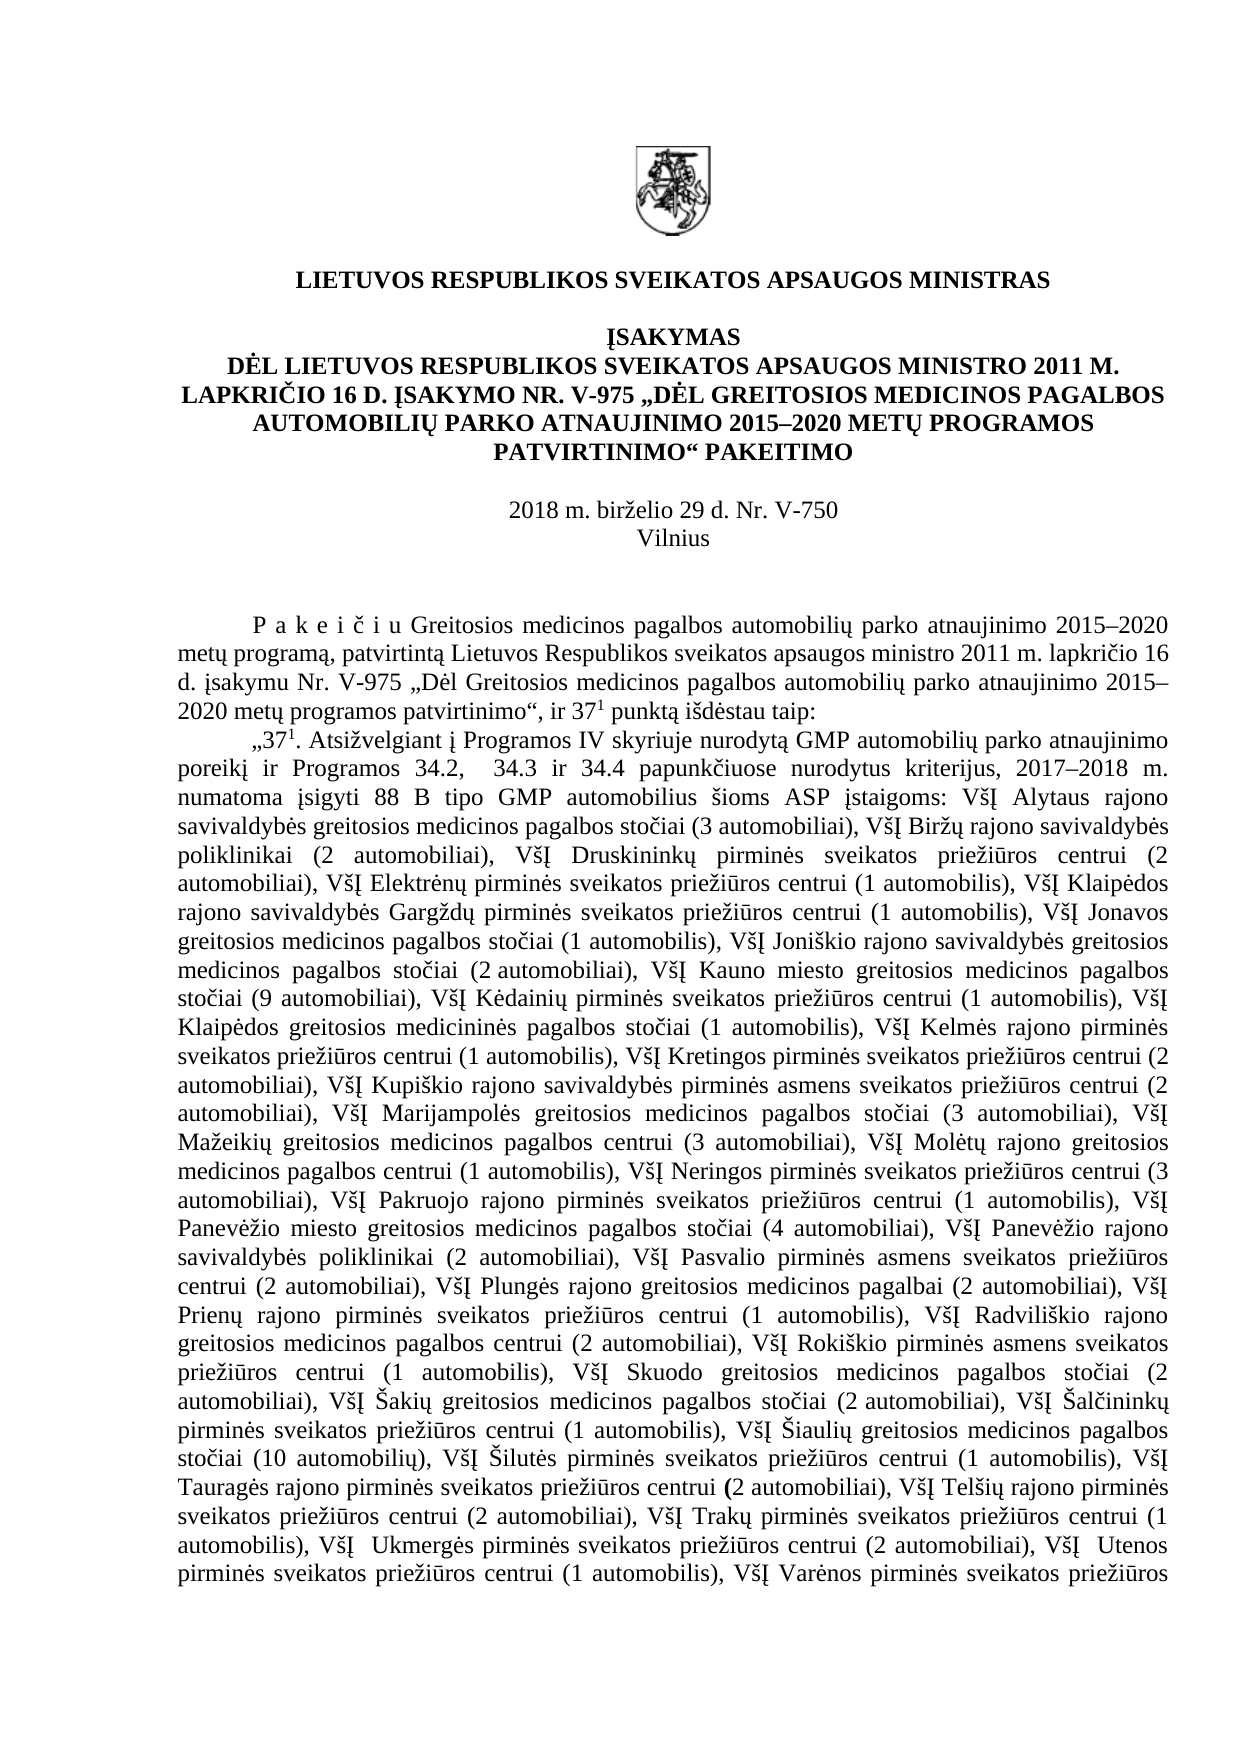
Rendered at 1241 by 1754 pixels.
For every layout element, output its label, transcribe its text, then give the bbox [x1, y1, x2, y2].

text „371. Atsižvelgiant į Programos IV skyriuje nurodytą GMP automobilių parko atnaujinimo poreikį ir Programos 34.2, 34.3 ir 34.4 papunkčiuose nurodytus kriterijus, 2017–2018 m. numatoma įsigyti 88 B tipo GMP automobilius šioms ASP įstaigoms: VšĮ Alytaus rajono savivaldybės greitosios medicinos pagalbos stočiai (3 automobiliai), VšĮ Biržų rajono savivaldybės poliklinikai (2 automobiliai), VšĮ Druskininkų pirminės sveikatos priežiūros centrui (2 automobiliai), VšĮ Elektrėnų pirminės sveikatos priežiūros centrui (1 automobilis), VšĮ Klaipėdos rajono savivaldybės Gargždų pirminės sveikatos priežiūros centrui (1 automobilis), VšĮ Jonavos greitosios medicinos pagalbos stočiai (1 automobilis), VšĮ Joniškio rajono savivaldybės greitosios medicinos pagalbos stočiai (2 automobiliai), VšĮ Kauno miesto greitosios medicinos pagalbos stočiai (9 automobiliai), VšĮ Kėdainių pirminės sveikatos priežiūros centrui (1 automobilis), VšĮ Klaipėdos greitosios medicininės pagalbos stočiai (1 automobilis), VšĮ Kelmės rajono pirminės sveikatos priežiūros centrui (1 automobilis), VšĮ Kretingos pirminės sveikatos priežiūros centrui (2 automobiliai), VšĮ Kupiškio rajono savivaldybės pirminės asmens sveikatos priežiūros centrui (2 automobiliai), VšĮ Marijampolės greitosios medicinos pagalbos stočiai (3 automobiliai), VšĮ Mažeikių greitosios medicinos pagalbos centrui (3 automobiliai), VšĮ Molėtų rajono greitosios medicinos pagalbos centrui (1 automobilis), VšĮ Neringos pirminės sveikatos priežiūros centrui (3 automobiliai), VšĮ Pakruojo rajono pirminės sveikatos priežiūros centrui (1 automobilis), VšĮ Panevėžio miesto greitosios medicinos pagalbos stočiai (4 automobiliai), VšĮ Panevėžio rajono savivaldybės poliklinikai (2 automobiliai), VšĮ Pasvalio pirminės asmens sveikatos priežiūros centrui (2 automobiliai), VšĮ Plungės rajono greitosios medicinos pagalbai (2 automobiliai), VšĮ Prienų rajono pirminės sveikatos priežiūros centrui (1 automobilis), VšĮ Radviliškio rajono greitosios medicinos pagalbos centrui (2 automobiliai), VšĮ Rokiškio pirminės asmens sveikatos priežiūros centrui (1 automobilis), VšĮ Skuodo greitosios medicinos pagalbos stočiai (2 automobiliai), VšĮ Šakių greitosios medicinos pagalbos stočiai (2 automobiliai), VšĮ Šalčininkų pirminės sveikatos priežiūros centrui (1 automobilis), VšĮ Šiaulių greitosios medicinos pagalbos stočiai (10 automobilių), VšĮ Šilutės pirminės sveikatos priežiūros centrui (1 automobilis), VšĮ Tauragės rajono pirminės sveikatos priežiūros centrui (2 automobiliai), VšĮ Telšių rajono pirminės sveikatos priežiūros centrui (2 automobiliai), VšĮ Trakų pirminės sveikatos priežiūros centrui (1 automobilis), VšĮ Ukmergės pirminės sveikatos priežiūros centrui (2 automobiliai), VšĮ Utenos pirminės sveikatos priežiūros centrui (1 automobilis), VšĮ Varėnos pirminės sveikatos priežiūros [177, 725, 1169, 1587]
text ĮSAKYMAS [177, 322, 1169, 351]
text 2018 m. birželio 29 d. Nr. V-750 [177, 495, 1169, 523]
text P a k e i č i u Greitosios medicinos pagalbos automobilių parko atnaujinimo 2015–2020 metų programą, patvirtintą Lietuvos Respublikos sveikatos apsaugos ministro 2011 m. lapkričio 16 d. įsakymu Nr. V-975 „Dėl Greitosios medicinos pagalbos automobilių parko atnaujinimo 2015–2020 metų programos patvirtinimo“, ir 371 punktą išdėstau taip: [177, 610, 1169, 725]
text LIETUVOS RESPUBLIKOS SVEIKATOS APSAUGOS MINISTRAS [177, 265, 1169, 293]
text DĖL LIETUVOS RESPUBLIKOS SVEIKATOS APSAUGOS MINISTRO 2011 M. LAPKRIČIO 16 D. ĮSAKYMO NR. V-975 „DĖL GREITOSIOS MEDICINOS PAGALBOS AUTOMOBILIŲ PARKO ATNAUJINIMO 2015–2020 METŲ PROGRAMOS PATVIRTINIMO“ PAKEITIMO [177, 351, 1169, 466]
text Vilnius [177, 523, 1169, 552]
